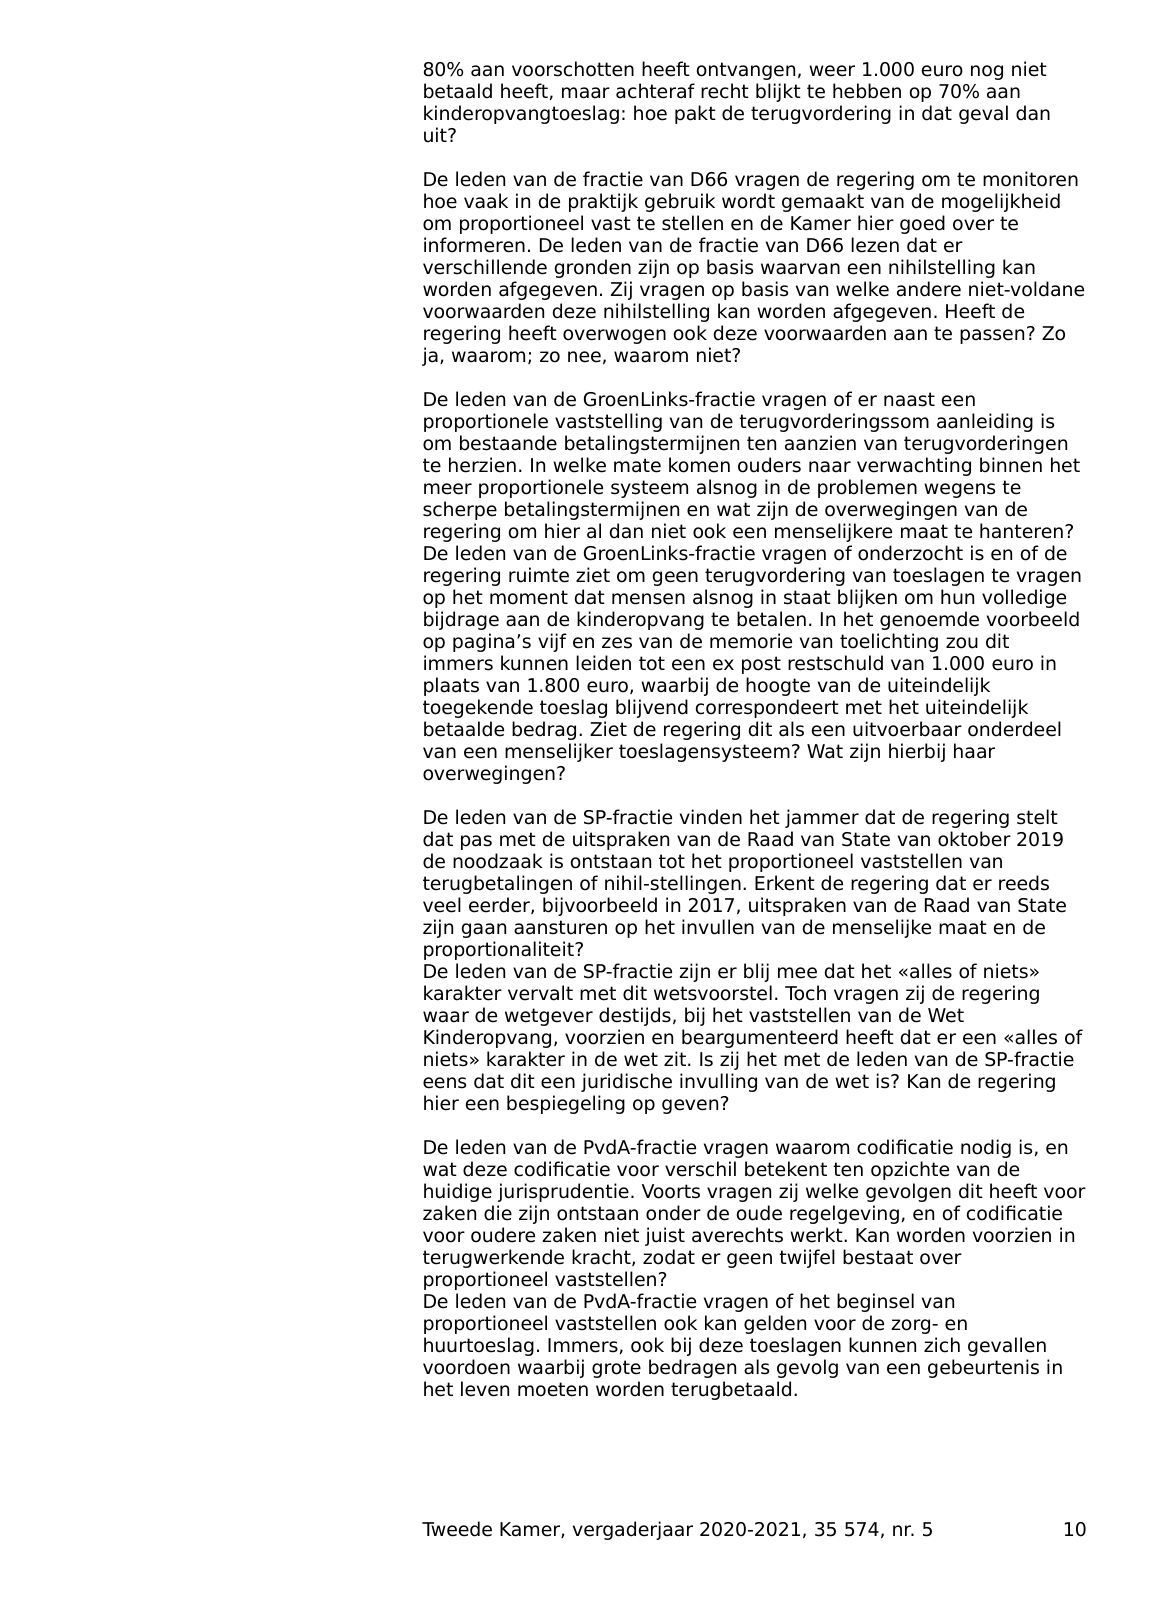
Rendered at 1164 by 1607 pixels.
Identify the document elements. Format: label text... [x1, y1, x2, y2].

text De leden van de GroenLinks-fractie vragen of er naast een proportionele vaststelling van de terugvorderingssom aanleiding is om bestaande betalingstermijnen ten aanzien van terugvorderingen te herzien. In welke mate komen ouders naar verwachting binnen het meer proportionele systeem alsnog in de problemen wegens te scherpe betalingstermijnen en wat zijn de overwegingen van de regering om hier al dan niet ook een menselijkere maat te hanteren? [422, 389, 1087, 543]
text De leden van de SP-fractie vinden het jammer dat de regering stelt dat pas met de uitspraken van de Raad van State van oktober 2019 de noodzaak is ontstaan tot het proportioneel vaststellen van terugbetalingen of nihil-stellingen. Erkent de regering dat er reeds veel eerder, bijvoorbeeld in 2017, uitspraken van de Raad van State zijn gaan aansturen op het invullen van de menselijke maat en de proportionaliteit? [422, 807, 1087, 961]
text 80% aan voorschotten heeft ontvangen, weer 1.000 euro nog niet betaald heeft, maar achteraf recht blijkt te hebben op 70% aan kinderopvangtoeslag: hoe pakt de terugvordering in dat geval dan uit? [422, 59, 1087, 147]
text De leden van de fractie van D66 vragen de regering om te monitoren hoe vaak in de praktijk gebruik wordt gemaakt van de mogelijkheid om proportioneel vast te stellen en de Kamer hier goed over te informeren. De leden van de fractie van D66 lezen dat er verschillende gronden zijn op basis waarvan een nihilstelling kan worden afgegeven. Zij vragen op basis van welke andere niet-voldane voorwaarden deze nihilstelling kan worden afgegeven. Heeft de regering heeft overwogen ook deze voorwaarden aan te passen? Zo ja, waarom; zo nee, waarom niet? [422, 169, 1087, 367]
text De leden van de PvdA-fractie vragen waarom codificatie nodig is, en wat deze codificatie voor verschil betekent ten opzichte van de huidige jurisprudentie. Voorts vragen zij welke gevolgen dit heeft voor zaken die zijn ontstaan onder de oude regelgeving, en of codificatie voor oudere zaken niet juist averechts werkt. Kan worden voorzien in terugwerkende kracht, zodat er geen twijfel bestaat over proportioneel vaststellen? [422, 1137, 1087, 1291]
text De leden van de GroenLinks-fractie vragen of onderzocht is en of de regering ruimte ziet om geen terugvordering van toeslagen te vragen op het moment dat mensen alsnog in staat blijken om hun volledige bijdrage aan de kinderopvang te betalen. In het genoemde voorbeeld op pagina’s vijf en zes van de memorie van toelichting zou dit immers kunnen leiden tot een ex post restschuld van 1.000 euro in plaats van 1.800 euro, waarbij de hoogte van de uiteindelijk toegekende toeslag blijvend correspondeert met het uiteindelijk betaalde bedrag. Ziet de regering dit als een uitvoerbaar onderdeel van een menselijker toeslagensysteem? Wat zijn hierbij haar overwegingen? [422, 543, 1087, 785]
text De leden van de PvdA-fractie vragen of het beginsel van proportioneel vaststellen ook kan gelden voor de zorg- en huurtoeslag. Immers, ook bij deze toeslagen kunnen zich gevallen voordoen waarbij grote bedragen als gevolg van een gebeurtenis in het leven moeten worden terugbetaald. [422, 1291, 1087, 1401]
text De leden van de SP-fractie zijn er blij mee dat het «alles of niets» karakter vervalt met dit wetsvoorstel. Toch vragen zij de regering waar de wetgever destijds, bij het vaststellen van de Wet Kinderopvang, voorzien en beargumenteerd heeft dat er een «alles of niets» karakter in de wet zit. Is zij het met de leden van de SP-fractie eens dat dit een juridische invulling van de wet is? Kan de regering hier een bespiegeling op geven? [422, 961, 1087, 1115]
